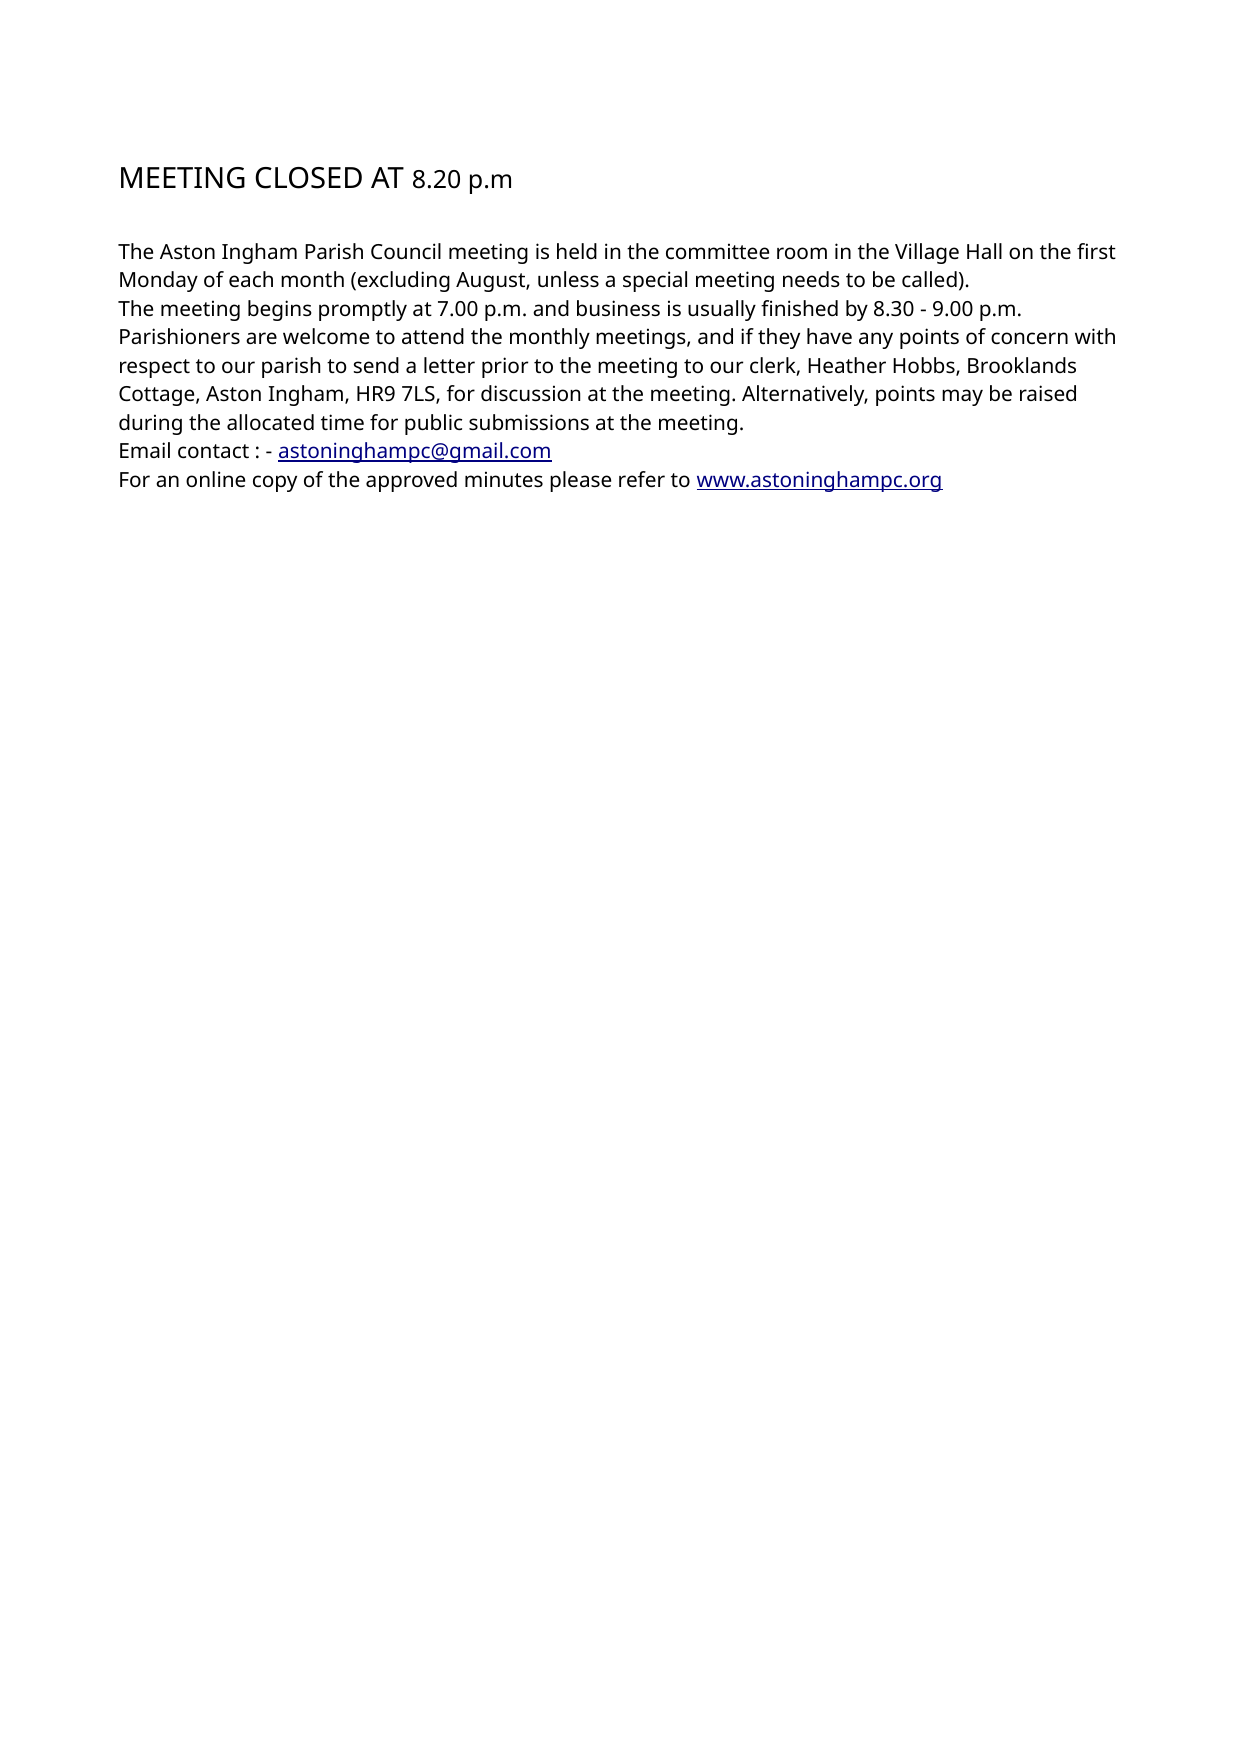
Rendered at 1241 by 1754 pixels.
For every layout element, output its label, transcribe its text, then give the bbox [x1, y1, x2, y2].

text Email contact : - astoninghampc@gmail.com [118, 436, 1122, 465]
text The Aston Ingham Parish Council meeting is held in the committee room in the Village Hall on the first Monday of each month (excluding August, unless a special meeting needs to be called). [118, 237, 1122, 294]
text MEETING CLOSED AT 8.20 p.m [118, 158, 1122, 197]
text The meeting begins promptly at 7.00 p.m. and business is usually finished by 8.30 - 9.00 p.m. [118, 294, 1122, 322]
text For an online copy of the approved minutes please refer to www.astoninghampc.org [118, 465, 1122, 493]
text Parishioners are welcome to attend the monthly meetings, and if they have any points of concern with respect to our parish to send a letter prior to the meeting to our clerk, Heather Hobbs, Brooklands Cottage, Aston Ingham, HR9 7LS, for discussion at the meeting. Alternatively, points may be raised during the allocated time for public submissions at the meeting. [118, 322, 1122, 436]
